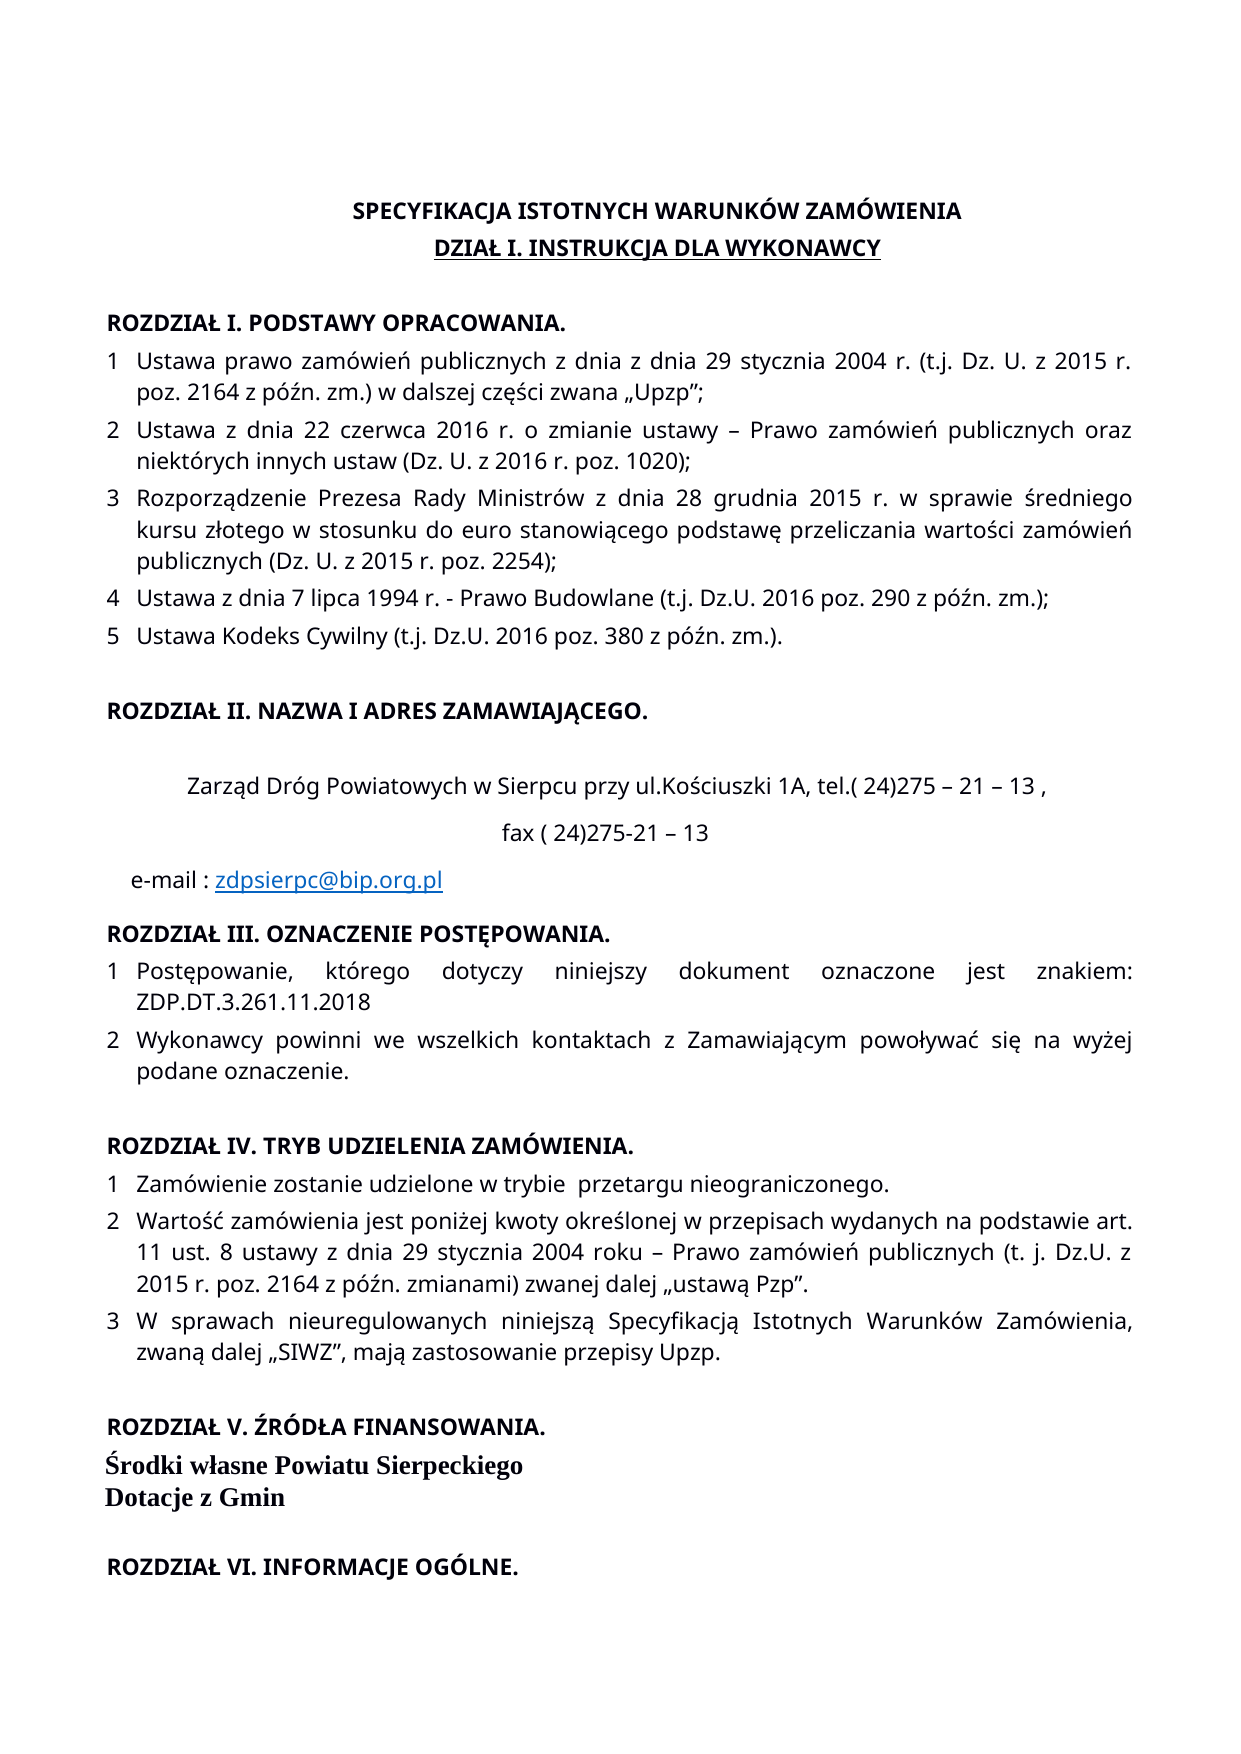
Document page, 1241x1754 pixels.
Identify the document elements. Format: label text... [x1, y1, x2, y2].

text Zarząd Dróg Powiatowych w Sierpcu przy ul.Kościuszki 1A, tel.( 24)275 – 21 – 13 , [106, 770, 1134, 801]
list Ustawa Kodeks Cywilny (t.j. Dz.U. 2016 poz. 380 z późn. zm.). [106, 620, 1134, 651]
text SPECYFIKACJA ISTOTNYCH WARUNKÓW ZAMÓWIENIA [108, 195, 1036, 226]
text ROZDZIAŁ III. OZNACZENIE POSTĘPOWANIA. [106, 918, 1134, 949]
list Zamówienie zostanie udzielone w trybie przetargu nieograniczonego. [106, 1168, 1134, 1199]
list Dotacje z Gmin [75, 1481, 1134, 1512]
list Ustawa z dnia 22 czerwca 2016 r. o zmianie ustawy – Prawo zamówień publicznych oraz niektórych innych ustaw (Dz. U. z 2016 r. poz. 1020); [106, 414, 1134, 476]
text ROZDZIAŁ IV. TRYB UDZIELENIA ZAMÓWIENIA. [106, 1130, 1134, 1161]
list Wykonawcy powinni we wszelkich kontaktach z Zamawiającym powoływać się na wyżej podane oznaczenie. [106, 1024, 1134, 1086]
list Środki własne Powiatu Sierpeckiego [75, 1449, 1134, 1480]
list Ustawa prawo zamówień publicznych z dnia z dnia 29 stycznia 2004 r. (t.j. Dz. U. z 2015 r. poz. 2164 z późn. zm.) w dalszej części zwana „Upzp”; [106, 345, 1134, 407]
text DZIAŁ I. INSTRUKCJA DLA WYKONAWCY [108, 232, 1036, 264]
text fax ( 24)275-21 – 13 [106, 817, 1134, 848]
list Wartość zamówienia jest poniżej kwoty określonej w przepisach wydanych na podstawie art. 11 ust. 8 ustawy z dnia 29 stycznia 2004 roku – Prawo zamówień publicznych (t. j. Dz.U. z 2015 r. poz. 2164 z późn. zmianami) zwanej dalej „ustawą Pzp”. [106, 1205, 1134, 1299]
list Ustawa z dnia 7 lipca 1994 r. - Prawo Budowlane (t.j. Dz.U. 2016 poz. 290 z późn. zm.); [106, 582, 1134, 614]
text ROZDZIAŁ V. ŹRÓDŁA FINANSOWANIA. [106, 1411, 1134, 1443]
text ROZDZIAŁ VI. INFORMACJE OGÓLNE. [106, 1551, 1134, 1582]
text ROZDZIAŁ II. NAZWA I ADRES ZAMAWIAJĄCEGO. [106, 695, 1134, 726]
list W sprawach nieuregulowanych niniejszą Specyfikacją Istotnych Warunków Zamówienia, zwaną dalej „SIWZ”, mają zastosowanie przepisy Upzp. [106, 1305, 1134, 1368]
list Postępowanie, którego dotyczy niniejszy dokument oznaczone jest znakiem: ZDP.DT.3.261.11.2018 [106, 955, 1134, 1018]
list Rozporządzenie Prezesa Rady Ministrów z dnia 28 grudnia 2015 r. w sprawie średniego kursu złotego w stosunku do euro stanowiącego podstawę przeliczania wartości zamówień publicznych (Dz. U. z 2015 r. poz. 2254); [106, 482, 1134, 576]
text e-mail : zdpsierpc@bip.org.pl [106, 864, 1134, 896]
text ROZDZIAŁ I. PODSTAWY OPRACOWANIA. [106, 307, 1134, 339]
